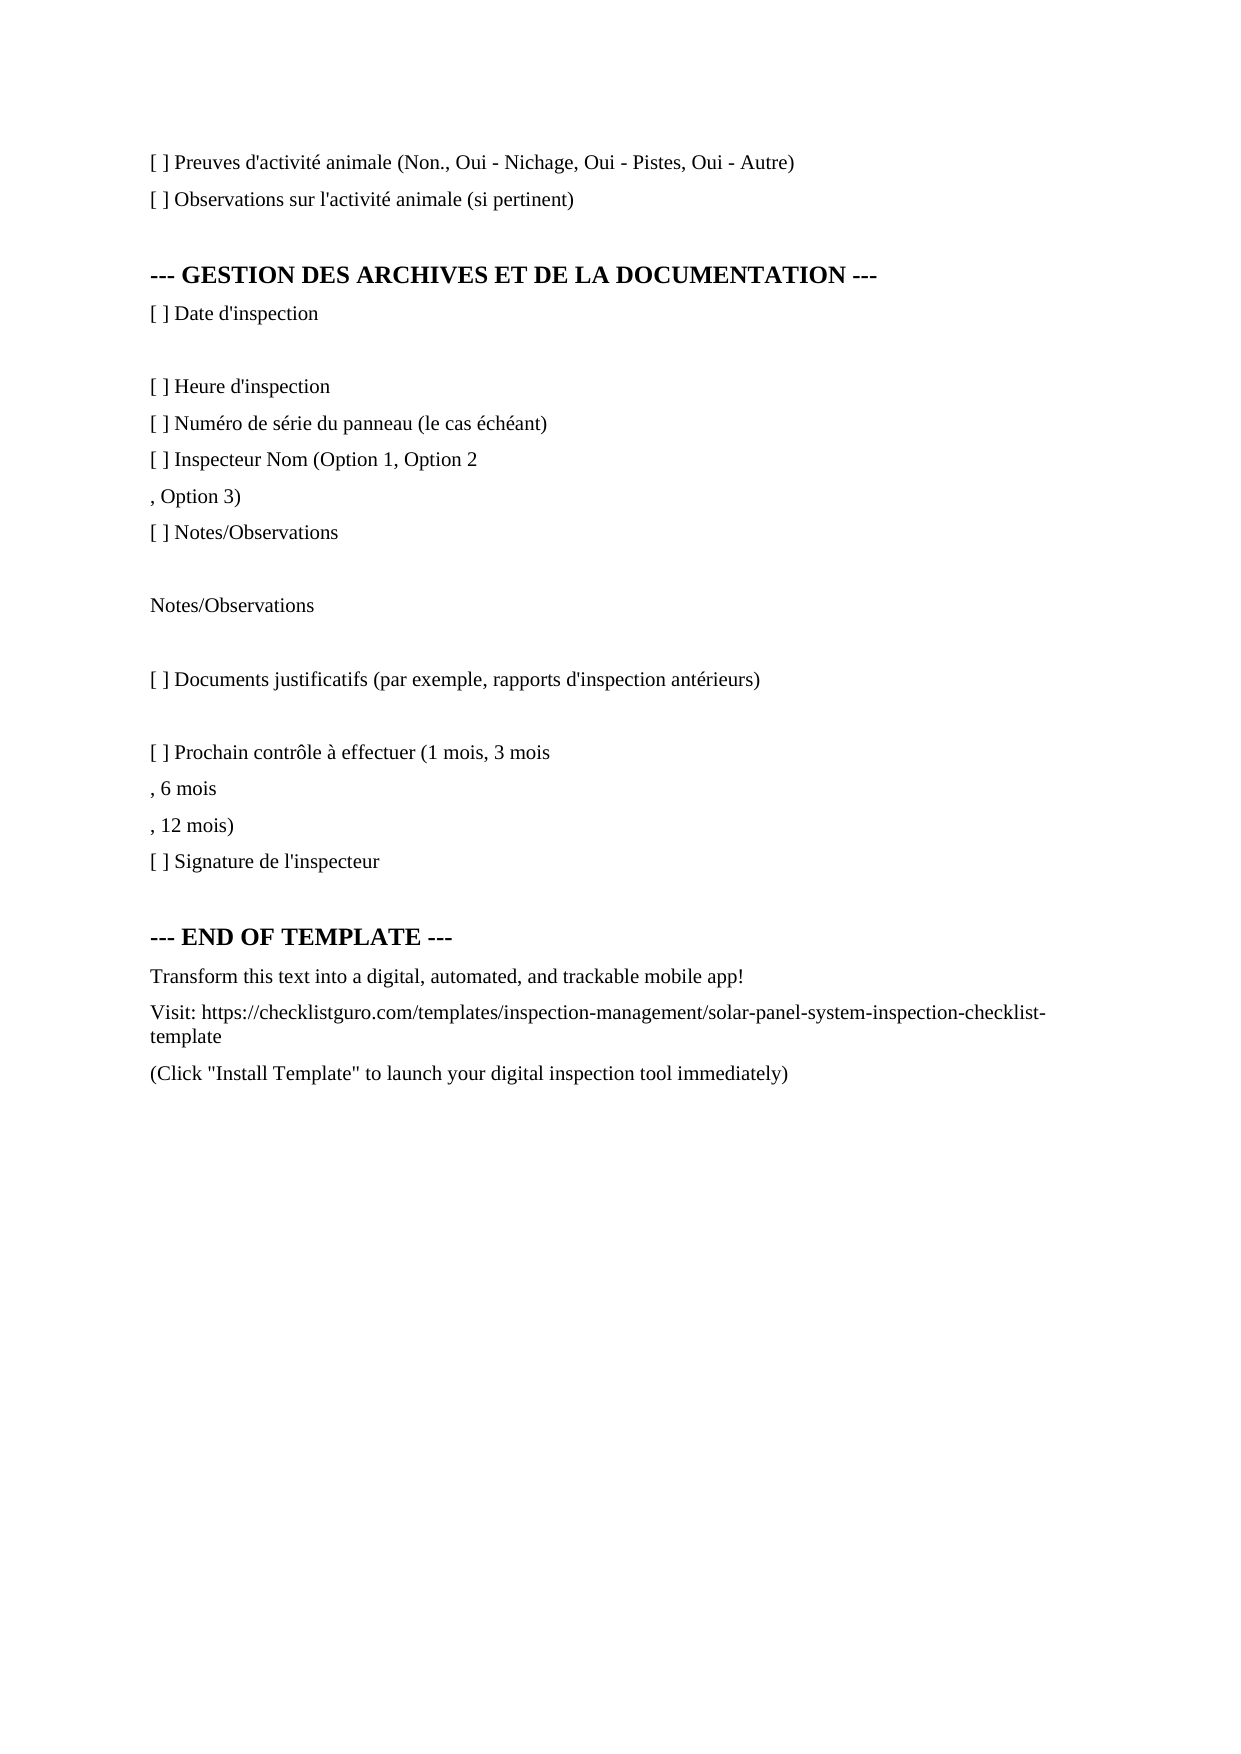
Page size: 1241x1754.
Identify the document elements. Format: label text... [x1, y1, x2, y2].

text --- GESTION DES ARCHIVES ET DE LA DOCUMENTATION --- [150, 260, 1090, 288]
text --- END OF TEMPLATE --- [150, 922, 1090, 951]
text , 12 mois) [150, 813, 1090, 837]
text [ ] Notes/Observations [150, 520, 1090, 544]
text [ ] Observations sur l'activité animale (si pertinent) [150, 187, 1090, 211]
text , 6 mois [150, 776, 1090, 800]
text [ ] Heure d'inspection [150, 374, 1090, 398]
text [ ] Prochain contrôle à effectuer (1 mois, 3 mois [150, 740, 1090, 764]
text Visit: https://checklistguro.com/templates/inspection-management/solar-panel-system-inspection-checklist-template [150, 1000, 1090, 1048]
text [ ] Signature de l'inspecteur [150, 849, 1090, 873]
text [ ] Inspecteur Nom (Option 1, Option 2 [150, 447, 1090, 471]
text (Click "Install Template" to launch your digital inspection tool immediately) [150, 1061, 1090, 1085]
text , Option 3) [150, 484, 1090, 508]
text [ ] Date d'inspection [150, 301, 1090, 325]
text Notes/Observations [150, 593, 1090, 617]
text [ ] Numéro de série du panneau (le cas échéant) [150, 411, 1090, 435]
text [ ] Preuves d'activité animale (Non., Oui - Nichage, Oui - Pistes, Oui - Autre) [150, 150, 1090, 174]
text [ ] Documents justificatifs (par exemple, rapports d'inspection antérieurs) [150, 667, 1090, 691]
text Transform this text into a digital, automated, and trackable mobile app! [150, 964, 1090, 988]
